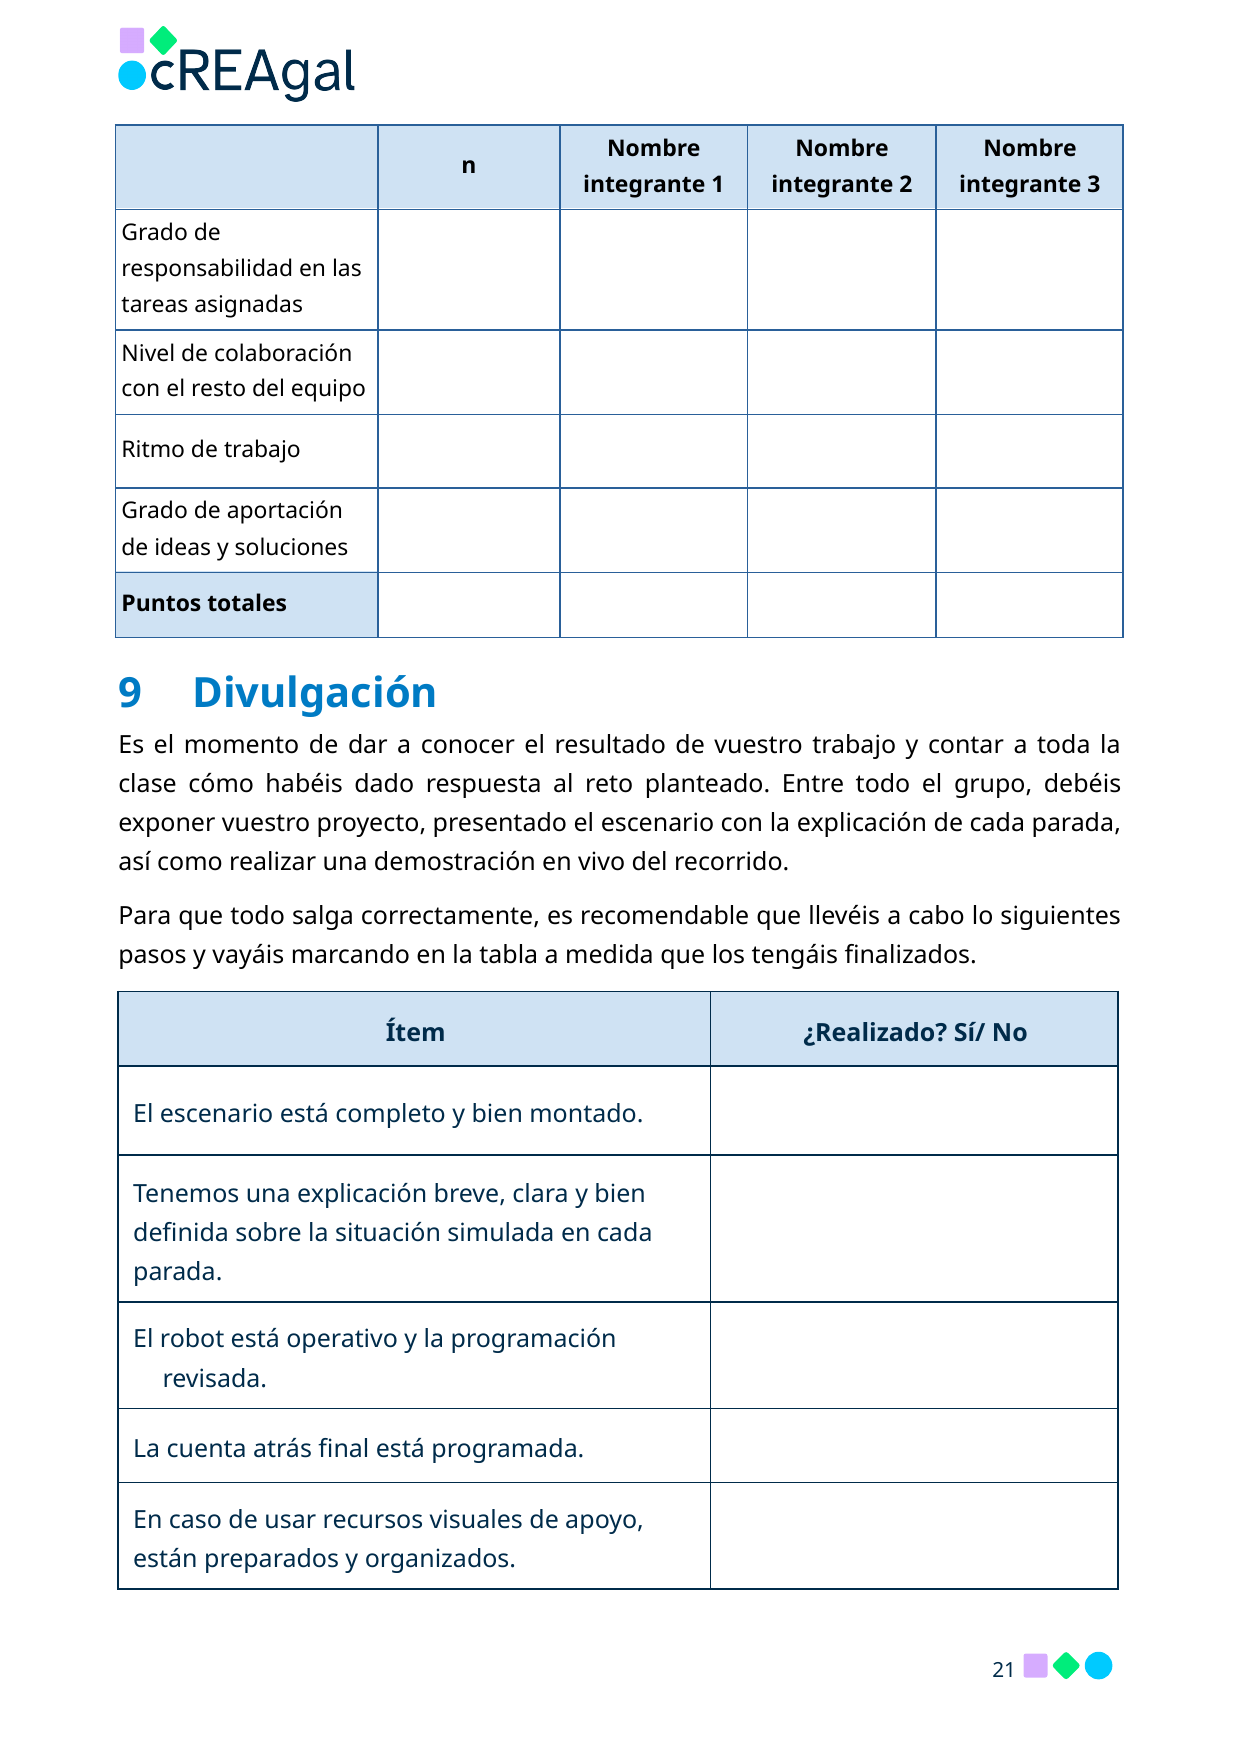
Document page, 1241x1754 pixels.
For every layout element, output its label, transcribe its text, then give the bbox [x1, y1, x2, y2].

table_cell [379, 415, 559, 487]
table_cell Ritmo de trabajo [116, 415, 377, 487]
table_cell [379, 210, 559, 329]
table_cell [561, 573, 747, 637]
table_cell [748, 489, 935, 571]
table_cell La cuenta atrás final está programada. [119, 1409, 710, 1482]
table_cell Grado de responsabilidad en las tareas asignadas [116, 210, 377, 329]
table_cell Nombre integrante 2 [748, 126, 935, 208]
table_cell [748, 415, 935, 487]
table_cell [561, 331, 747, 413]
table_cell [379, 331, 559, 413]
table_header Ítem [119, 992, 710, 1065]
table_cell [711, 1483, 1117, 1588]
table_cell [711, 1409, 1117, 1482]
table_cell El escenario está completo y bien montado. [119, 1067, 710, 1154]
table_cell [711, 1303, 1117, 1407]
table_cell Grado de aportación de ideas y soluciones [116, 489, 377, 571]
table_cell [748, 210, 935, 329]
table_header ¿Realizado? Sí/ No [711, 992, 1117, 1065]
table_cell [711, 1067, 1117, 1154]
table_cell El robot está operativo y la programación revisada. [119, 1303, 710, 1407]
picture [118, 26, 355, 102]
table_cell Nombre integrante 3 [937, 126, 1122, 208]
text Para que todo salga correctamente, es recomendable que llevéis a cabo lo siguientes pasos y vayáis marcando en la tabla a medida que los tengáis finalizados. [118, 898, 1122, 971]
table_cell [937, 210, 1122, 329]
table_cell [561, 415, 747, 487]
table_cell Nombre integrante 1 [561, 126, 747, 208]
table_cell Nivel de colaboración con el resto del equipo [116, 331, 377, 413]
table_cell [937, 489, 1122, 571]
table_cell [937, 573, 1122, 637]
subtitle Divulgación [118, 663, 1122, 720]
table_cell [937, 415, 1122, 487]
table_cell Puntos totales [116, 573, 377, 637]
text Es el momento de dar a conocer el resultado de vuestro trabajo y contar a toda la clase cómo habéis dado respuesta al reto planteado. Entre todo el grupo, debéis exponer vuestro proyecto, presentado el escenario con la explicación de cada parada, así como realizar una demostración en vivo del recorrido. [118, 726, 1122, 878]
table_cell [561, 489, 747, 571]
table_header [116, 126, 377, 208]
table_cell [748, 331, 935, 413]
table_cell En caso de usar recursos visuales de apoyo, están preparados y organizados. [119, 1483, 710, 1588]
table_cell [748, 573, 935, 637]
table_cell [561, 210, 747, 329]
table_cell Tenemos una explicación breve, clara y bien definida sobre la situación simulada en cada parada. [119, 1156, 710, 1301]
table_cell [711, 1156, 1117, 1301]
table_cell [937, 331, 1122, 413]
table_cell [379, 573, 559, 637]
table_header n [379, 126, 559, 208]
table_cell [379, 489, 559, 571]
